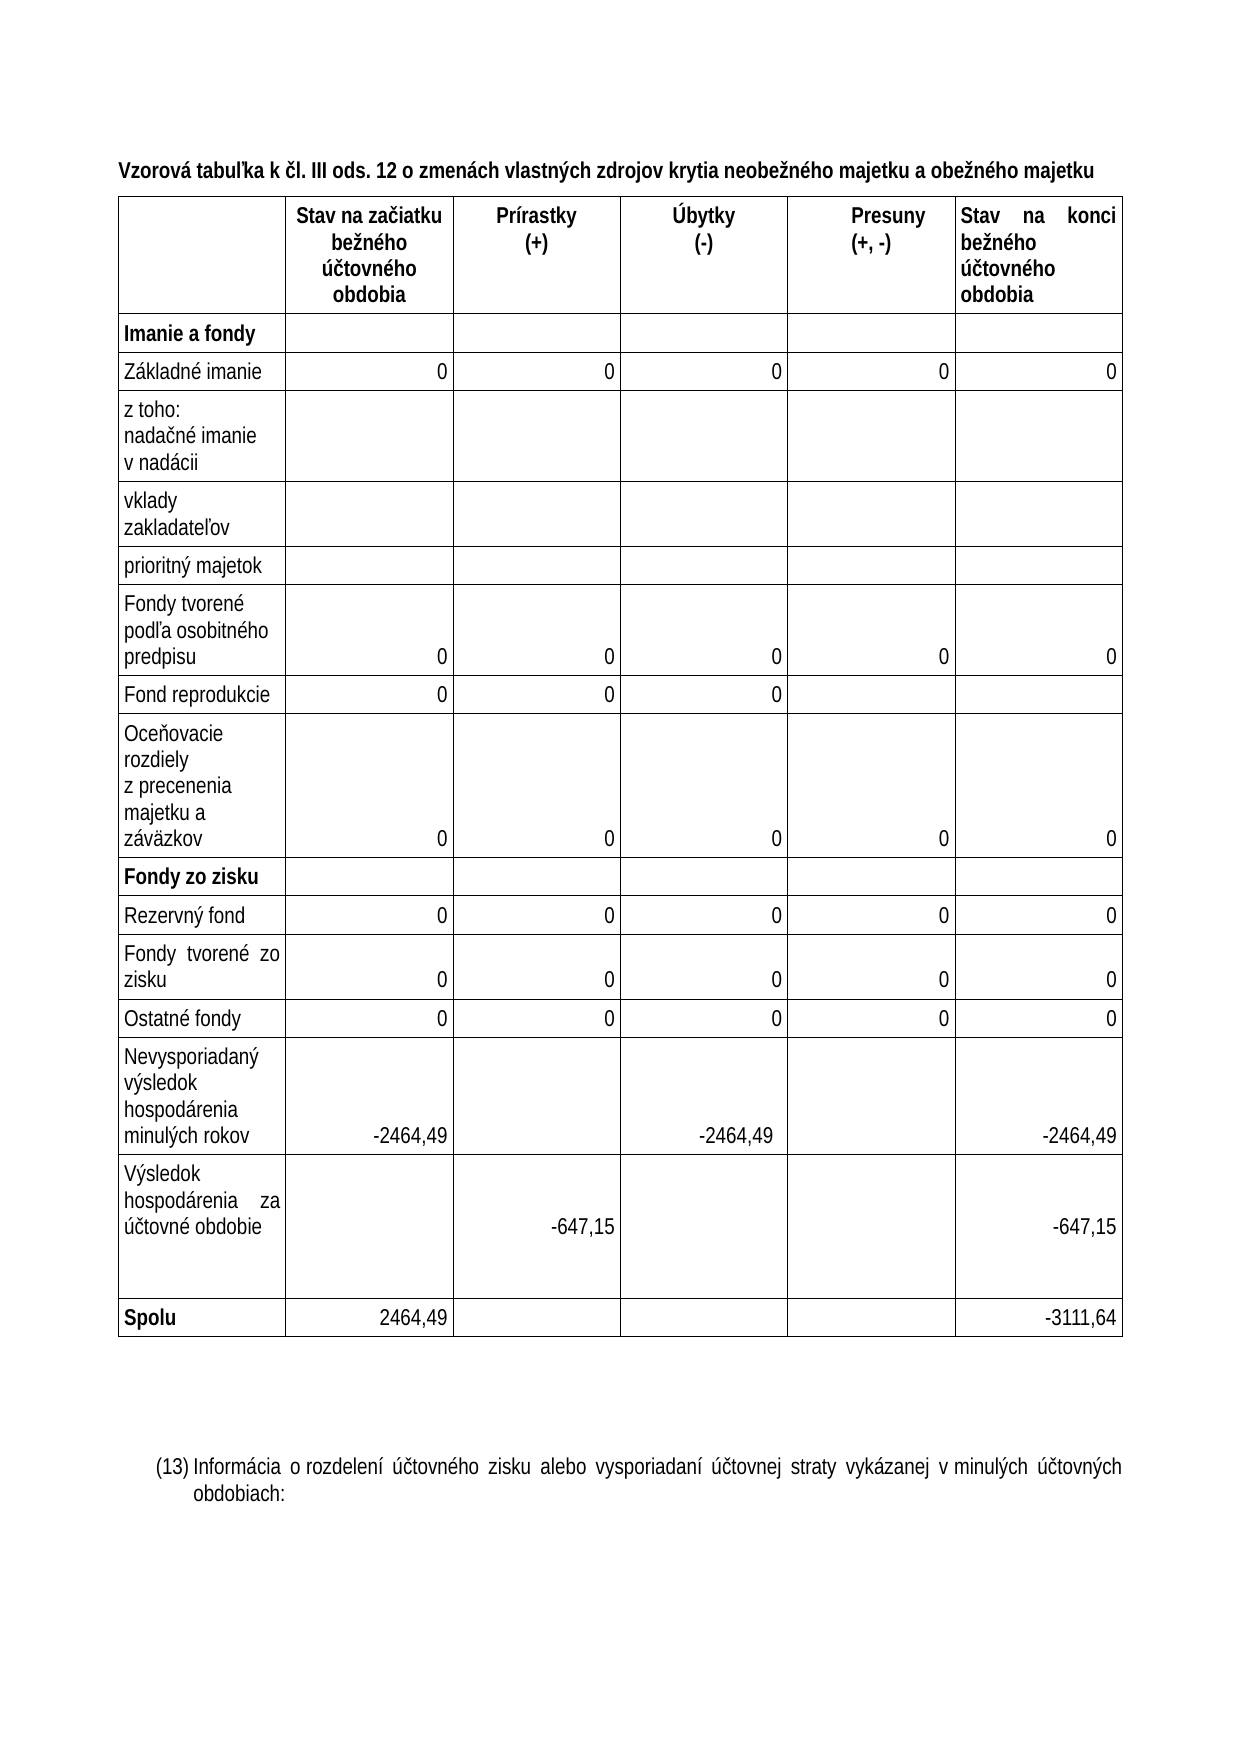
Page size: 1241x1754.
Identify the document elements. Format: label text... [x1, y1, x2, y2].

table_cell 0 [621, 676, 787, 713]
table_cell [454, 391, 620, 481]
table_cell 0 [454, 714, 620, 857]
table_cell [788, 1155, 955, 1298]
table_cell [788, 547, 955, 584]
table_header Stav na konci bežného účtovného obdobia [956, 197, 1122, 313]
table_cell 0 [788, 714, 955, 857]
table_cell [621, 314, 787, 352]
table_header Stav na začiatku bežného účtovného obdobia [286, 197, 453, 313]
table_cell 0 [286, 353, 453, 390]
table_cell -647,15 [454, 1155, 620, 1298]
table_cell [286, 314, 453, 352]
list Informácia o rozdelení účtovného zisku alebo vysporiadaní účtovnej straty vykázanej v minulých účtovných obdobiach: [156, 1453, 1122, 1506]
table_cell [286, 547, 453, 584]
table_cell [454, 1299, 620, 1336]
table_cell 0 [788, 1000, 955, 1037]
table_header [119, 197, 285, 313]
table_cell [621, 391, 787, 481]
table_cell [956, 858, 1122, 895]
table_cell Oceňovacie rozdiely z precenenia majetku a záväzkov [119, 714, 285, 857]
table_cell [286, 482, 453, 546]
table_cell -3111,64 [956, 1299, 1122, 1336]
table_cell 0 [956, 714, 1122, 857]
table_cell prioritný majetok [119, 547, 285, 584]
table_cell 0 [621, 353, 787, 390]
table_cell 0 [788, 585, 955, 675]
table_cell 0 [956, 896, 1122, 934]
table_cell Základné imanie [119, 353, 285, 390]
table_cell -647,15 [956, 1155, 1122, 1298]
table_cell Výsledok hospodárenia za účtovné obdobie [119, 1155, 285, 1298]
table_cell Fond reprodukcie [119, 676, 285, 713]
table_cell Rezervný fond [119, 896, 285, 934]
table_cell 0 [621, 935, 787, 998]
table_cell -2464,49 [956, 1038, 1122, 1154]
table_cell 0 [788, 896, 955, 934]
table_cell 0 [286, 676, 453, 713]
table_cell [788, 314, 955, 352]
table_cell [286, 1155, 453, 1298]
table_cell 0 [454, 353, 620, 390]
table_cell Nevysporiadaný výsledok hospodárenia minulých rokov [119, 1038, 285, 1154]
table_cell [956, 547, 1122, 584]
table_cell [621, 1299, 787, 1336]
table_cell 0 [454, 676, 620, 713]
table_cell [454, 858, 620, 895]
table_cell -2464,49 [286, 1038, 453, 1154]
table_cell [788, 1299, 955, 1336]
table_cell 0 [788, 353, 955, 390]
table_cell Imanie a fondy [119, 314, 285, 352]
table_cell 0 [286, 1000, 453, 1037]
table_cell 0 [621, 1000, 787, 1037]
table_cell 0 [956, 585, 1122, 675]
table_cell [621, 547, 787, 584]
table_cell [788, 391, 955, 481]
table_header Presuny (+, -) [788, 197, 955, 313]
table_cell 2464,49 [286, 1299, 453, 1336]
table_cell Fondy zo zisku [119, 858, 285, 895]
table_cell 0 [286, 585, 453, 675]
table_cell [454, 314, 620, 352]
table_cell [454, 482, 620, 546]
table_cell [621, 1155, 787, 1298]
table_cell [788, 676, 955, 713]
table_cell 0 [454, 585, 620, 675]
table_cell Spolu [119, 1299, 285, 1336]
table_header Prírastky (+) [454, 197, 620, 313]
table_cell [788, 858, 955, 895]
table_cell [956, 482, 1122, 546]
table_cell [788, 1038, 955, 1154]
text Vzorová tabuľka k čl. III ods. 12 o zmenách vlastných zdrojov krytia neobežného majetku a obežného majetku [118, 157, 1122, 183]
table_cell 0 [286, 896, 453, 934]
table_cell Fondy tvorené podľa osobitného predpisu [119, 585, 285, 675]
table_cell [286, 858, 453, 895]
table_cell z toho: nadačné imanie v nadácii [119, 391, 285, 481]
table_cell -2464,49 [621, 1038, 787, 1154]
table_cell 0 [621, 714, 787, 857]
table_cell 0 [286, 714, 453, 857]
table_cell [956, 314, 1122, 352]
table_cell vklady zakladateľov [119, 482, 285, 546]
table_cell 0 [956, 353, 1122, 390]
table_cell [788, 482, 955, 546]
table_cell 0 [286, 935, 453, 998]
table_cell 0 [956, 1000, 1122, 1037]
table_header Úbytky (-) [621, 197, 787, 313]
table_cell [286, 391, 453, 481]
table_cell Ostatné fondy [119, 1000, 285, 1037]
table_cell [956, 676, 1122, 713]
table_cell [454, 547, 620, 584]
table_cell 0 [621, 585, 787, 675]
table_cell 0 [454, 896, 620, 934]
table_cell Fondy tvorené zo zisku [119, 935, 285, 998]
table_cell 0 [454, 935, 620, 998]
table_cell [621, 482, 787, 546]
table_cell [621, 858, 787, 895]
table_cell [956, 391, 1122, 481]
table_cell 0 [621, 896, 787, 934]
table_cell 0 [956, 935, 1122, 998]
table_cell 0 [788, 935, 955, 998]
table_cell 0 [454, 1000, 620, 1037]
table_cell [454, 1038, 620, 1154]
